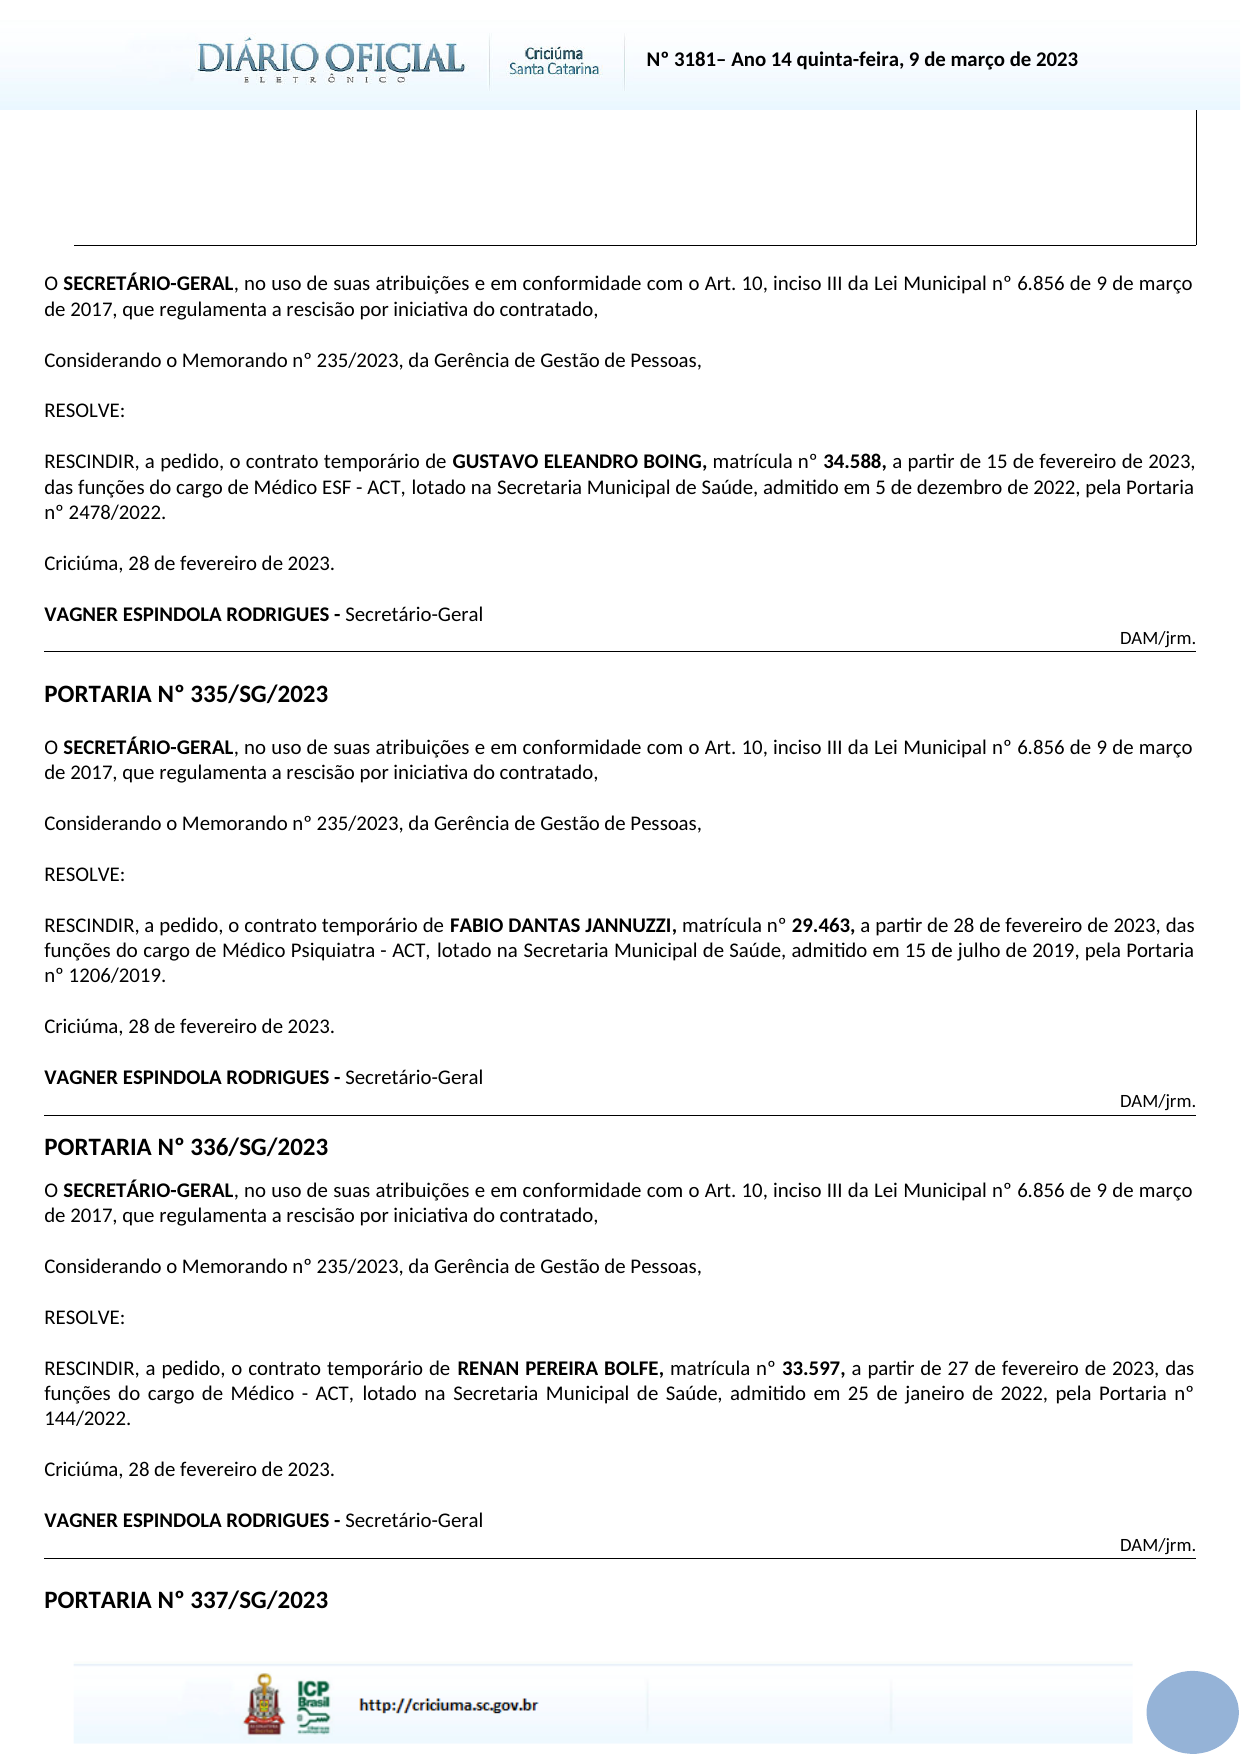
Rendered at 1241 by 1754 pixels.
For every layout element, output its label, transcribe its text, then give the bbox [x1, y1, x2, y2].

text VAGNER ESPINDOLA RODRIGUES - Secretário-Geral [44, 601, 1240, 626]
text Considerando o Memorando nº 235/2023, da Gerência de Gestão de Pessoas, [44, 1253, 1196, 1278]
text VAGNER ESPINDOLA RODRIGUES - Secretário-Geral [44, 1507, 1240, 1533]
text PORTARIA Nº 336/SG/2023 [44, 1131, 1196, 1162]
text Criciúma, 28 de fevereiro de 2023. [44, 1013, 1196, 1039]
text O SECRETÁRIO-GERAL, no uso de suas atribuições e em conformidade com o Art. 10, inciso III da Lei Municipal nº 6.856 de 9 de março de 2017, que regulamenta a rescisão por iniciativa do contratado, [44, 734, 1196, 785]
text RESCINDIR, a pedido, o contrato temporário de RENAN PEREIRA BOLFE, matrícula nº 33.597, a partir de 27 de fevereiro de 2023, das funções do cargo de Médico - ACT, lotado na Secretaria Municipal de Saúde, admitido em 25 de janeiro de 2022, pela Portaria nº 144/2022. [44, 1355, 1196, 1431]
text Considerando o Memorando nº 235/2023, da Gerência de Gestão de Pessoas, [44, 347, 1196, 372]
text DAM/jrm. [44, 1090, 1196, 1115]
text DAM/jrm. [44, 1533, 1196, 1558]
text RESCINDIR, a pedido, o contrato temporário de FABIO DANTAS JANNUZZI, matrícula nº 29.463, a partir de 28 de fevereiro de 2023, das funções do cargo de Médico Psiquiatra - ACT, lotado na Secretaria Municipal de Saúde, admitido em 15 de julho de 2019, pela Portaria nº 1206/2019. [44, 912, 1196, 988]
text RESOLVE: [44, 398, 1196, 423]
text RESOLVE: [44, 1304, 1196, 1329]
text PORTARIA Nº 337/SG/2023 [44, 1584, 1196, 1615]
text Criciúma, 28 de fevereiro de 2023. [44, 550, 1196, 576]
text VAGNER ESPINDOLA RODRIGUES - Secretário-Geral [44, 1064, 1240, 1090]
text PORTARIA Nº 335/SG/2023 [44, 678, 1196, 708]
text Criciúma, 28 de fevereiro de 2023. [44, 1456, 1196, 1482]
text RESCINDIR, a pedido, o contrato temporário de GUSTAVO ELEANDRO BOING, matrícula nº 34.588, a partir de 15 de fevereiro de 2023, das funções do cargo de Médico ESF - ACT, lotado na Secretaria Municipal de Saúde, admitido em 5 de dezembro de 2022, pela Portaria nº 2478/2022. [44, 448, 1196, 525]
text DAM/jrm. [44, 626, 1196, 651]
text O SECRETÁRIO-GERAL, no uso de suas atribuições e em conformidade com o Art. 10, inciso III da Lei Municipal nº 6.856 de 9 de março de 2017, que regulamenta a rescisão por iniciativa do contratado, [44, 271, 1196, 321]
text RESOLVE: [44, 861, 1196, 886]
text O SECRETÁRIO-GERAL, no uso de suas atribuições e em conformidade com o Art. 10, inciso III da Lei Municipal nº 6.856 de 9 de março de 2017, que regulamenta a rescisão por iniciativa do contratado, [44, 1177, 1196, 1228]
text Considerando o Memorando nº 235/2023, da Gerência de Gestão de Pessoas, [44, 810, 1196, 836]
